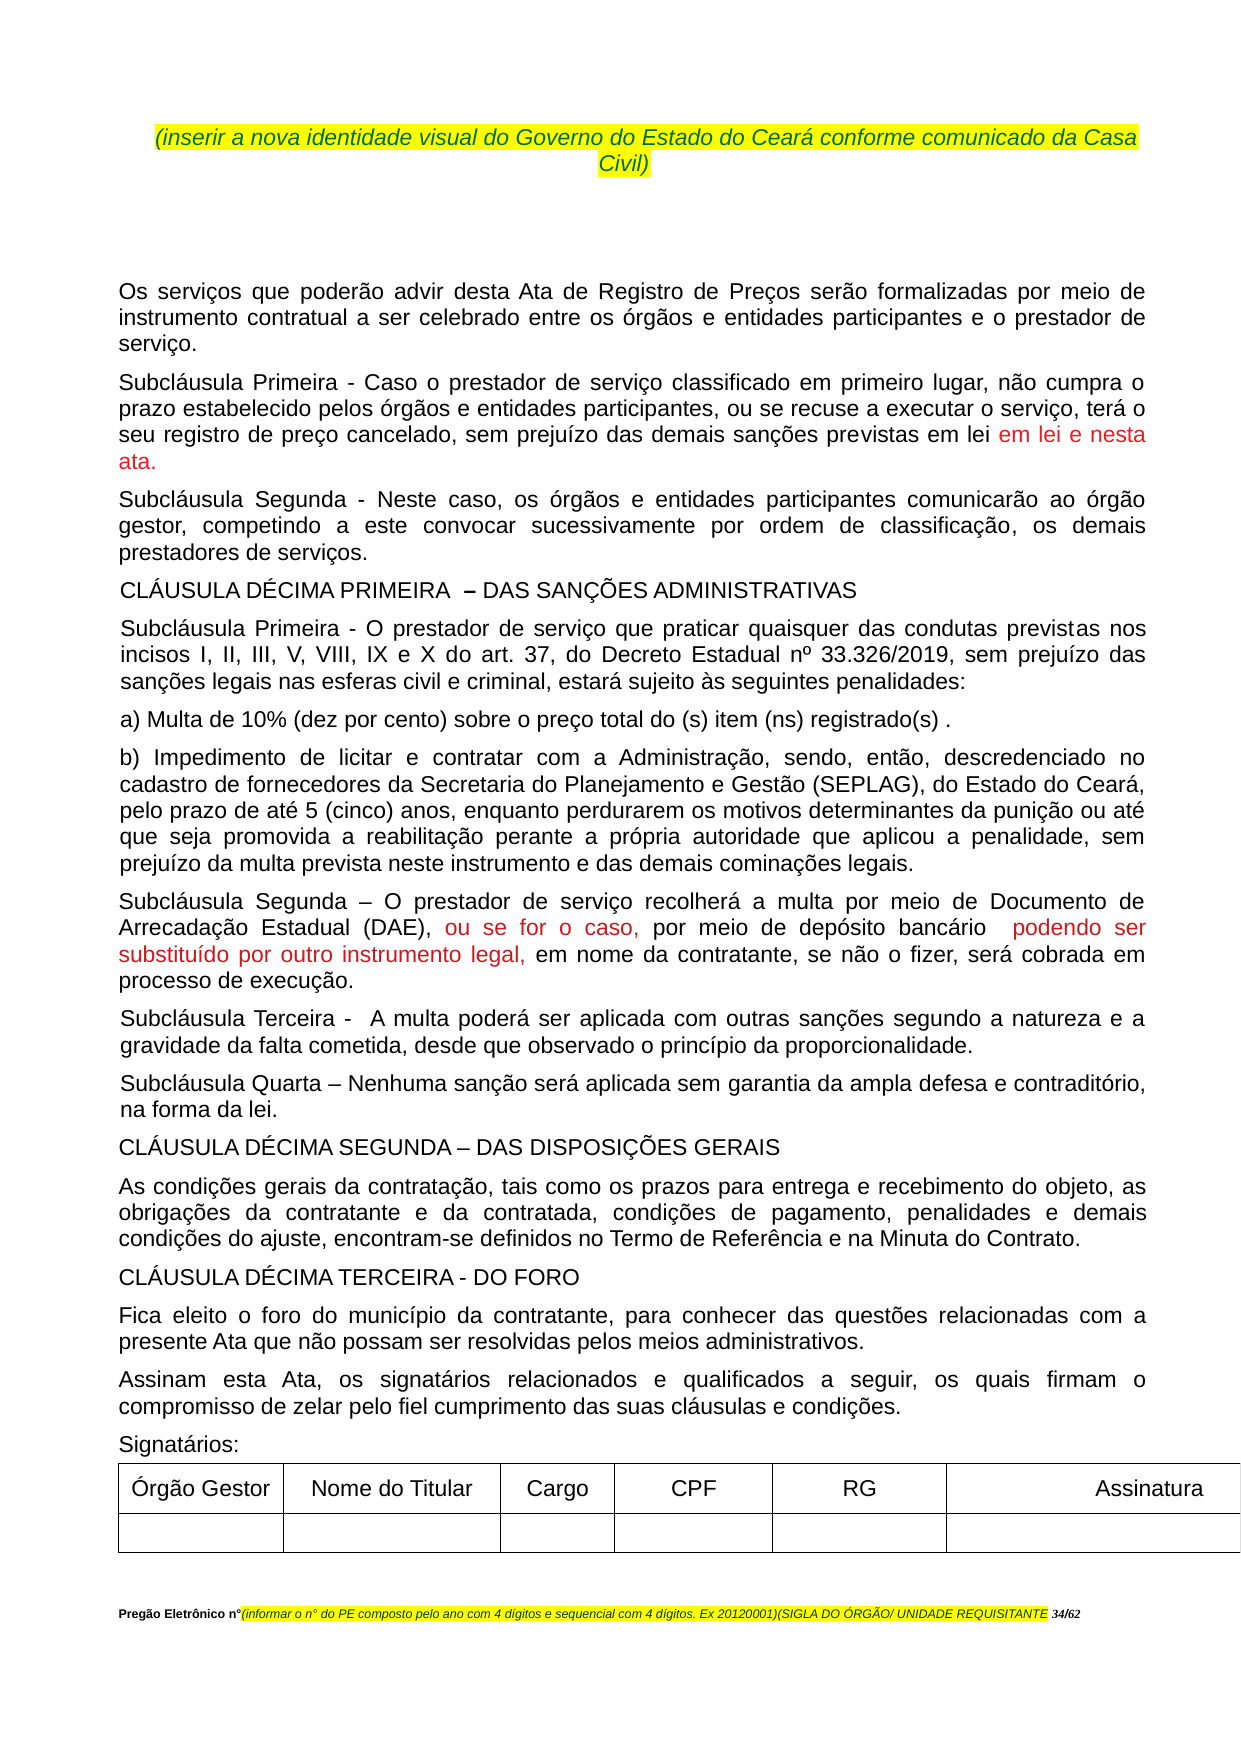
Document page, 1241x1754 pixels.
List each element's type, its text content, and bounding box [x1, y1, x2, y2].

text Fica eleito o foro do município da contratante, para conhecer das questões relacionadas com a presente Ata que não possam ser resolvidas pelos meios administrativos. [118, 1302, 1148, 1354]
table_cell [501, 1514, 614, 1552]
text Assinam esta Ata, os signatários relacionados e qualificados a seguir, os quais firmam o compromisso de zelar pelo fiel cumprimento das suas cláusulas e condições. [118, 1366, 1148, 1419]
text Subcláusula Segunda - Neste caso, os órgãos e entidades participantes comunicarão ao órgão gestor, competindo a este convocar sucessivamente por ordem de classificação, os demais prestadores de serviços. [118, 486, 1146, 565]
table_header CPF [615, 1464, 772, 1513]
table_header Órgão Gestor [119, 1464, 283, 1513]
text CLÁUSULA DÉCIMA PRIMEIRA – DAS SANÇÕES ADMINISTRATIVAS [119, 577, 1148, 603]
text Signatários: [118, 1431, 1146, 1457]
text b) Impedimento de licitar e contratar com a Administração, sendo, então, descredenciado no cadastro de fornecedores da Secretaria do Planejamento e Gestão (SEPLAG), do Estado do Ceará, pelo prazo de até 5 (cinco) anos, enquanto perdurarem os motivos determinantes da punição ou até que seja promovida a reabilitação perante a própria autoridade que aplicou a penalidade, sem prejuízo da multa prevista neste instrumento e das demais cominações legais. [119, 744, 1146, 876]
text Subcláusula Terceira - A multa poderá ser aplicada com outras sanções segundo a natureza e a gravidade da falta cometida, desde que observado o princípio da proporcionalidade. [120, 1005, 1146, 1058]
text Subcláusula Quarta – Nenhuma sanção será aplicada sem garantia da ampla defesa e contraditório, na forma da lei. [120, 1070, 1146, 1122]
table_cell [773, 1514, 946, 1552]
table_header Assinatura [947, 1464, 1240, 1513]
table_header RG [773, 1464, 946, 1513]
table_cell [615, 1514, 772, 1552]
table_cell [947, 1514, 1240, 1552]
text As condições gerais da contratação, tais como os prazos para entrega e recebimento do objeto, as obrigações da contratante e da contratada, condições de pagamento, penalidades e demais condições do ajuste, encontram-se definidos no Termo de Referência e na Minuta do Contrato. [118, 1173, 1148, 1252]
text CLÁUSULA DÉCIMA TERCEIRA - DO FORO [118, 1263, 1148, 1290]
table_header Nome do Titular [284, 1464, 500, 1513]
table_header Cargo [501, 1464, 614, 1513]
text CLÁUSULA DÉCIMA SEGUNDA – DAS DISPOSIÇÕES GERAIS [118, 1134, 1148, 1161]
text Subcláusula Primeira - Caso o prestador de serviço classificado em primeiro lugar, não cumpra o prazo estabelecido pelos órgãos e entidades participantes, ou se recuse a executar o serviço, terá o seu registro de preço cancelado, sem prejuízo das demais sanções previstas em lei em lei e nesta ata. [118, 369, 1146, 474]
text a) Multa de 10% (dez por cento) sobre o preço total do (s) item (ns) registrado(s) . [120, 706, 1146, 732]
text Os serviços que poderão advir desta Ata de Registro de Preços serão formalizadas por meio de instrumento contratual a ser celebrado entre os órgãos e entidades participantes e o prestador de serviço. [118, 278, 1146, 357]
table_cell [119, 1514, 283, 1552]
text Subcláusula Segunda – O prestador de serviço recolherá a multa por meio de Documento de Arrecadação Estadual (DAE), ou se for o caso, por meio de depósito bancário podendo ser substituído por outro instrumento legal, em nome da contratante, se não o fizer, será cobrada em processo de execução. [118, 888, 1146, 993]
text Subcláusula Primeira - O prestador de serviço que praticar quaisquer das condutas previstas nos incisos I, II, III, V, VIII, IX e X do art. 37, do Decreto Estadual nº 33.326/2019, sem prejuízo das sanções legais nas esferas civil e criminal, estará sujeito às seguintes penalidades: [120, 615, 1146, 694]
table_cell [284, 1514, 500, 1552]
